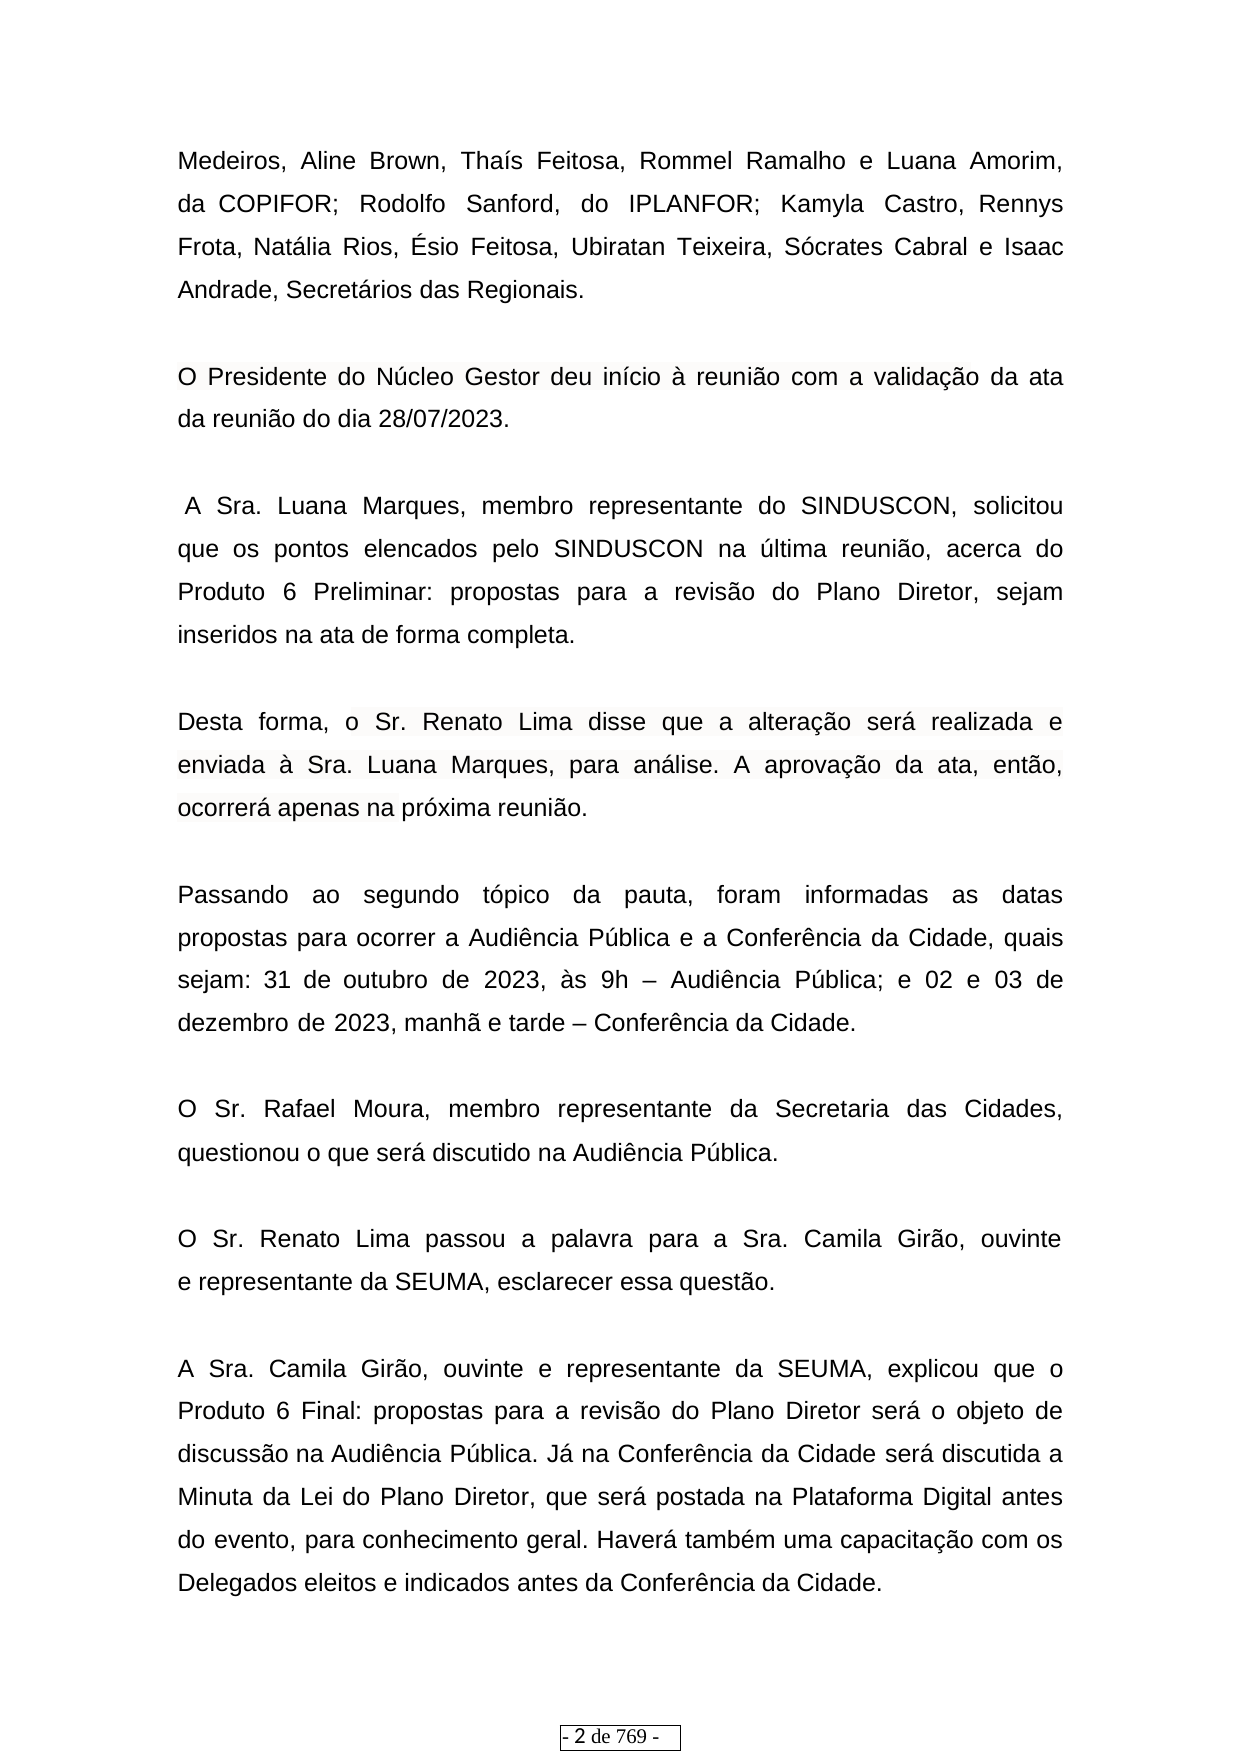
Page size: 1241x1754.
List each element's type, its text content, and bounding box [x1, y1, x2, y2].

text O Sr. Rafael Moura, membro representante da Secretaria das Cidades, questionou o que será discutido na Audiência Pública. [177, 1094, 1063, 1166]
text O Presidente do Núcleo Gestor deu início à reunião com a validação da ata da reunião do dia 28/07/2023. [177, 362, 1063, 433]
text Medeiros, Aline Brown, Thaís Feitosa, Rommel Ramalho e Luana Amorim, da COPIFOR; Rodolfo Sanford, do IPLANFOR; Kamyla Castro, Rennys Frota, Natália Rios, Ésio Feitosa, Ubiratan Teixeira, Sócrates Cabral e Isaac Andrade, Secretários das Regionais. [177, 146, 1063, 304]
text A Sra. Camila Girão, ouvinte e representante da SEUMA, explicou que o Produto 6 Final: propostas para a revisão do Plano Diretor será o objeto de discussão na Audiência Pública. Já na Conferência da Cidade será discutida a Minuta da Lei do Plano Diretor, que será postada na Plataforma Digital antes do evento, para conhecimento geral. Haverá também uma capacitação com os Delegados eleitos e indicados antes da Conferência da Cidade. [177, 1353, 1063, 1596]
text Desta forma, o Sr. Renato Lima disse que a alteração será realizada e enviada à Sra. Luana Marques, para análise. A aprovação da ata, então, ocorrerá apenas na próxima reunião. [177, 707, 1063, 822]
text Passando ao segundo tópico da pauta, foram informadas as datas propostas para ocorrer a Audiência Pública e a Conferência da Cidade, quais sejam: 31 de outubro de 2023, às 9h – Audiência Pública; e 02 e 03 de dezembro de 2023, manhã e tarde – Conferência da Cidade. [177, 880, 1063, 1037]
text O Sr. Renato Lima passou a palavra para a Sra. Camila Girão, ouvinte e representante da SEUMA, esclarecer essa questão. [177, 1224, 1062, 1296]
text A Sra. Luana Marques, membro representante do SINDUSCON, solicitou que os pontos elencados pelo SINDUSCON na última reunião, acerca do Produto 6 Preliminar: propostas para a revisão do Plano Diretor, sejam inseridos na ata de forma completa. [177, 491, 1063, 649]
